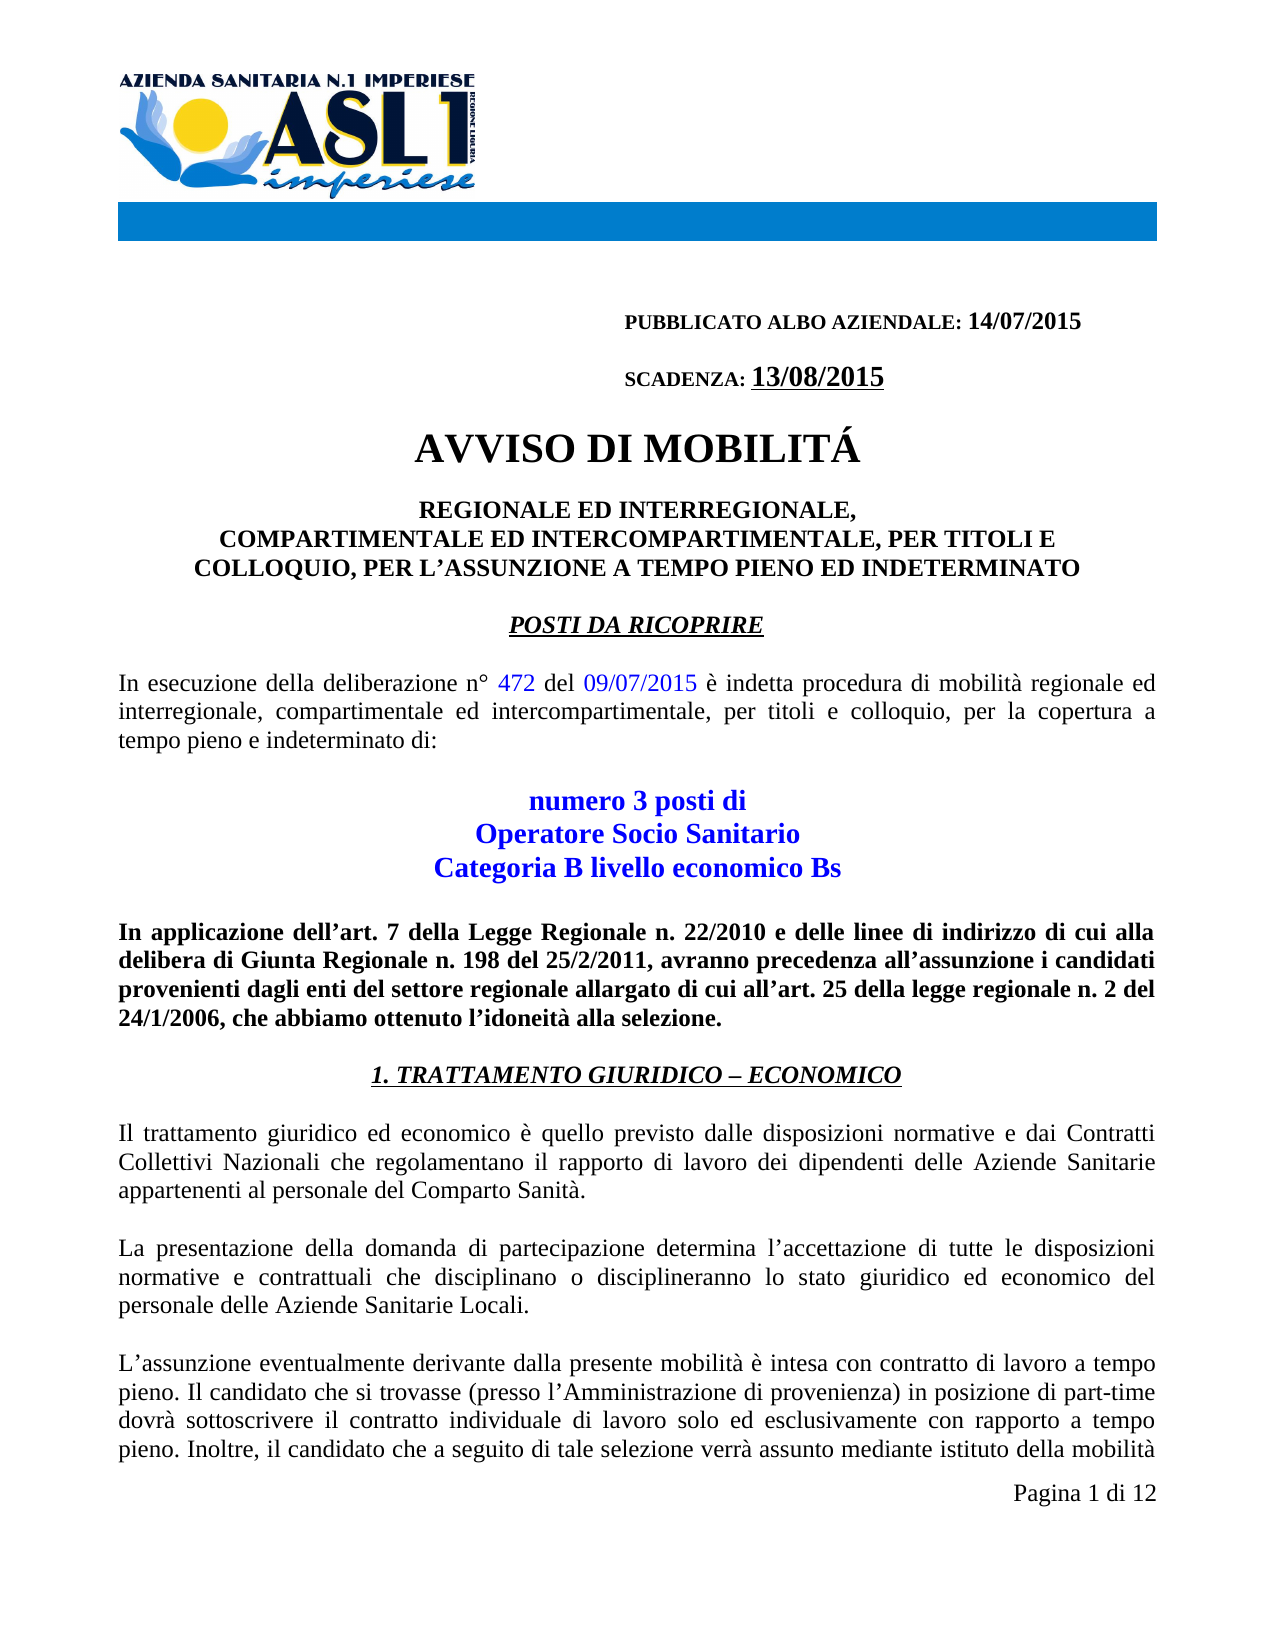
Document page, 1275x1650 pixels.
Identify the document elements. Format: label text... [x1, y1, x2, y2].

text REGIONALE ED INTERREGIONALE, [118, 495, 1157, 524]
text La presentazione della domanda di partecipazione determina l’accettazione di tutte le disposizioni normative e contrattuali che disciplinano o disciplineranno lo stato giuridico ed economico del personale delle Aziende Sanitarie Locali. [118, 1233, 1157, 1319]
text Categoria B livello economico Bs [118, 850, 1157, 883]
text L’assunzione eventualmente derivante dalla presente mobilità è intesa con contratto di lavoro a tempo pieno. Il candidato che si trovasse (presso l’Amministrazione di provenienza) in posizione di part-time dovrà sottoscrivere il contratto individuale di lavoro solo ed esclusivamente con rapporto a tempo pieno. Inoltre, il candidato che a seguito di tale selezione verrà assunto mediante istituto della mobilità [118, 1348, 1157, 1463]
text Il trattamento giuridico ed economico è quello previsto dalle disposizioni normative e dai Contratti Collettivi Nazionali che regolamentano il rapporto di lavoro dei dipendenti delle Aziende Sanitarie appartenenti al personale del Comparto Sanità. [118, 1118, 1157, 1204]
subtitle SCADENZA: 13/08/2015 [624, 359, 1157, 393]
text numero 3 posti di [118, 783, 1157, 816]
text In esecuzione della deliberazione n° 472 del 09/07/2015 è indetta procedura di mobilità regionale ed interregionale, compartimentale ed intercompartimentale, per titoli e colloquio, per la copertura a tempo pieno e indeterminato di: [118, 668, 1157, 754]
subtitle COLLOQUIO, PER L’ASSUNZIONE A TEMPO PIENO ED INDETERMINATO [118, 553, 1157, 581]
text Operatore Socio Sanitario [118, 816, 1157, 850]
text COMPARTIMENTALE ED INTERCOMPARTIMENTALE, PER TITOLI E [118, 524, 1157, 553]
picture [119, 74, 475, 199]
text AVVISO DI MOBILITÁ [118, 423, 1157, 471]
subtitle PUBBLICATO ALBO AZIENDALE: 14/07/2015 [624, 306, 1157, 334]
text POSTI DA RICOPRIRE [118, 610, 1157, 639]
text In applicazione dell’art. 7 della Legge Regionale n. 22/2010 e delle linee di indirizzo di cui alla delibera di Giunta Regionale n. 198 del 25/2/2011, avranno precedenza all’assunzione i candidati provenienti dagli enti del settore regionale allargato di cui all’art. 25 della legge regionale n. 2 del 24/1/2006, che abbiamo ottenuto l’idoneità alla selezione. [118, 917, 1157, 1032]
text 1. TRATTAMENTO GIURIDICO – ECONOMICO [118, 1061, 1157, 1089]
